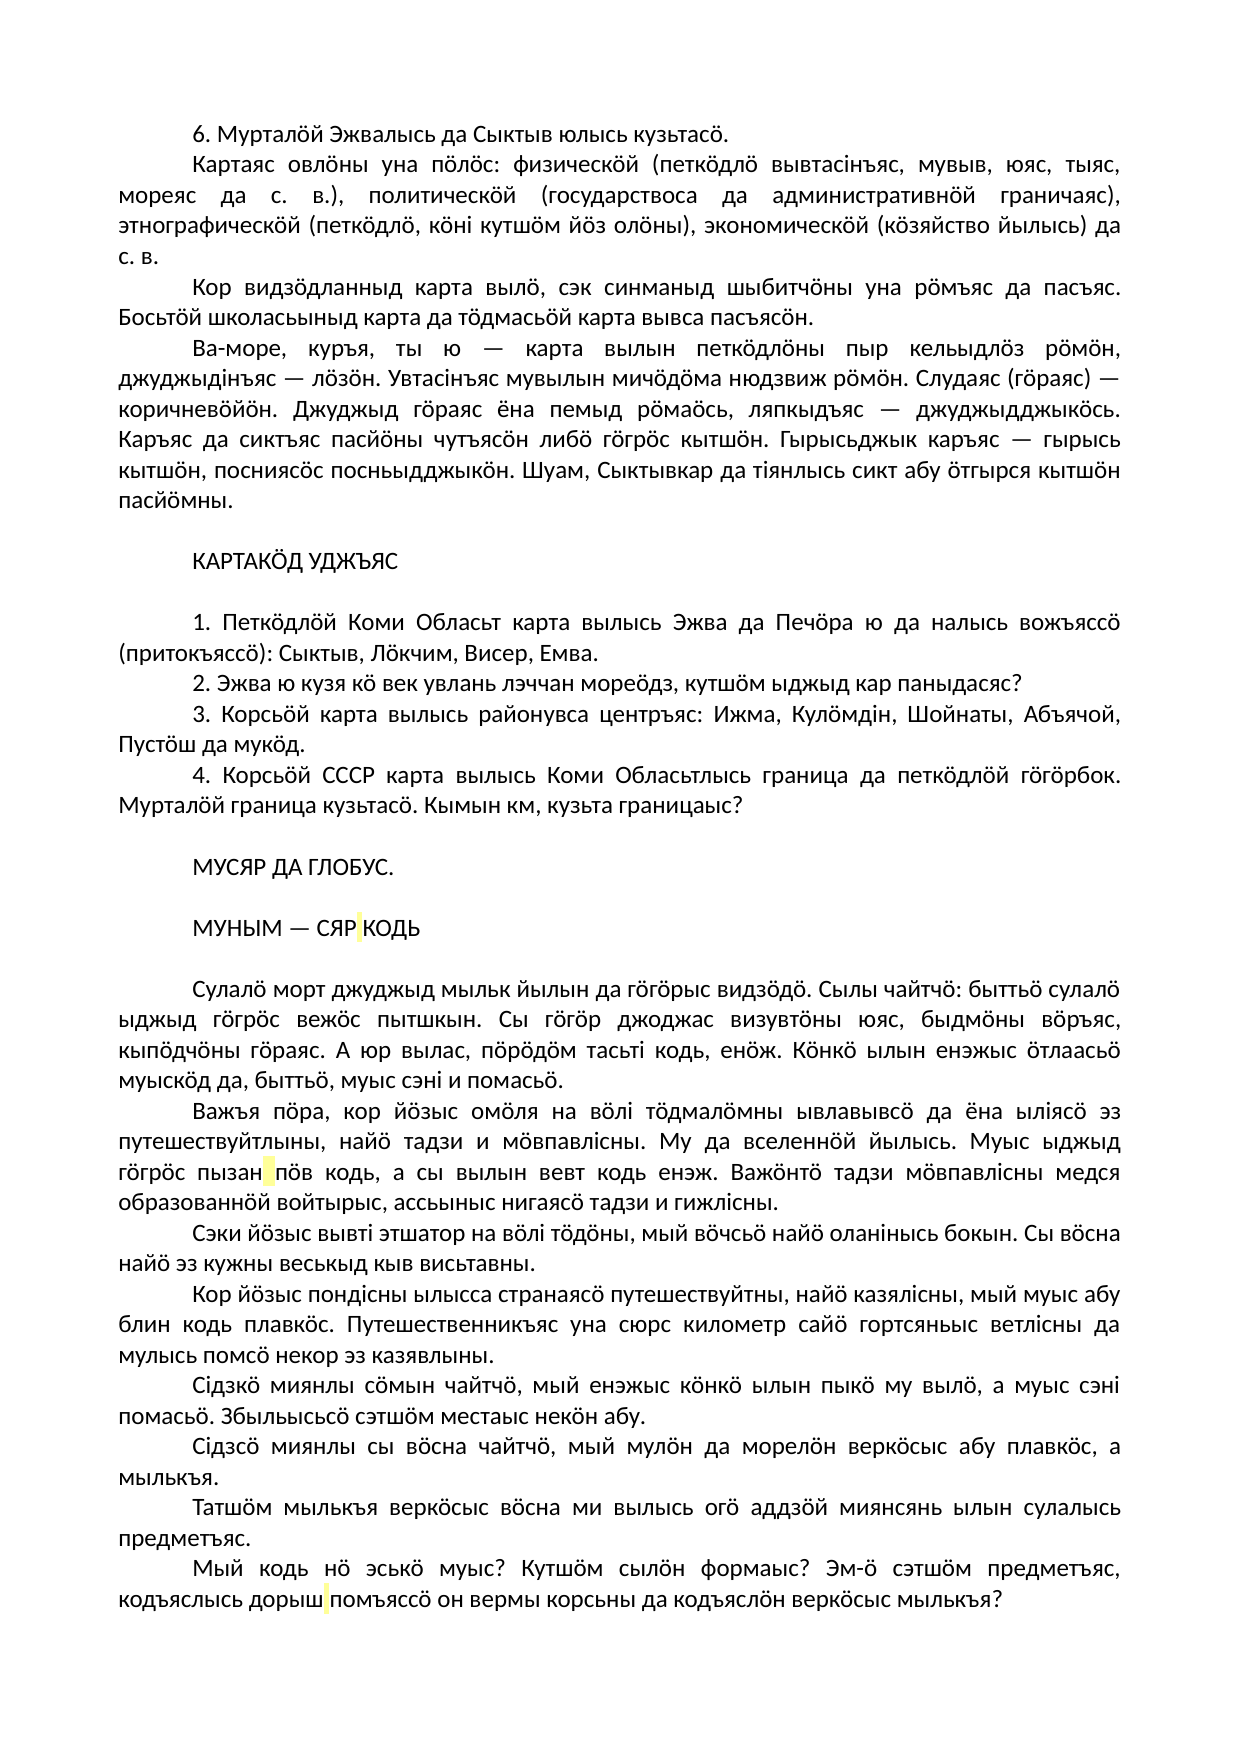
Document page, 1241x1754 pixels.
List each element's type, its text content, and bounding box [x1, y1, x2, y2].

text 6. Мурталӧй Эжвалысь да Сыктыв юлысь кузьтасӧ. [118, 118, 1122, 149]
text Ва-море, куръя, ты ю — карта вылын петкӧдлӧны пыр кельыдлӧз рӧмӧн, джуджыдінъяс — лӧзӧн. Увтасінъяс мувылын мичӧдӧма нюдзвиж рӧмӧн. Слудаяс (гӧраяс) — коричневӧйӧн. Джуджыд гӧраяс ёна пемыд рӧмаӧсь, ляпкыдъяс — джуджыдджыкӧсь. Каръяс да сиктъяс пасйӧны чутъясӧн либӧ гӧгрӧс кытшӧн. Гырысьджык каръяс — гырысь кытшӧн, посниясӧс посньыдджыкӧн. Шуам, Сыктывкар да тіянлысь сикт абу ӧтгырся кытшӧн пасйӧмны. [118, 332, 1122, 515]
text Картаяс овлӧны уна пӧлӧс: физическӧй (петкӧдлӧ вывтасінъяс, мувыв, юяс, тыяс, мореяс да с. в.), политическӧй (государствоса да административнӧй граничаяс), этнографическӧй (петкӧдлӧ, кӧні кутшӧм йӧз олӧны), экономическӧй (кӧзяйство йылысь) да с. в. [118, 149, 1122, 271]
text МУСЯР ДА ГЛОБУС. [118, 851, 1122, 881]
text Мый кодь нӧ эськӧ муыс? Кутшӧм сылӧн формаыс? Эм-ӧ сэтшӧм предметъяс, кодъяслысь дорыш помъяссӧ он вермы корсьны да кодъяслӧн веркӧсыс мылькъя? [118, 1553, 1122, 1614]
text МУНЫМ — СЯР КОДЬ [118, 912, 1122, 942]
text 2. Эжва ю кузя кӧ век увлань лэччан мореӧдз, кутшӧм ыджыд кар паныдасяс? [118, 667, 1122, 698]
text Кор йӧзыс пондісны ылысса странаясӧ путешествуйтны, найӧ казялісны, мый муыс абу блин кодь плавкӧс. Путешественникъяс уна сюрс километр сайӧ гортсяньыс ветлісны да мулысь помсӧ некор эз казявлыны. [118, 1278, 1122, 1369]
text Сідзкӧ миянлы сӧмын чайтчӧ, мый енэжыс кӧнкӧ ылын пыкӧ му вылӧ, а муыс сэні помасьӧ. Збыльысьсӧ сэтшӧм местаыс некӧн абу. [118, 1369, 1122, 1431]
text КАРТАКӦД УДЖЪЯС [118, 545, 1122, 576]
text 3. Корсьӧй карта вылысь районувса центръяс: Ижма, Кулӧмдін, Шойнаты, Абъячой, Пустӧш да мукӧд. [118, 698, 1122, 759]
text Татшӧм мылькъя веркӧсыс вӧсна ми вылысь огӧ аддзӧй миянсянь ылын сулалысь предметъяс. [118, 1492, 1122, 1553]
text Сэки йӧзыс вывті этшатор на вӧлі тӧдӧны, мый вӧчсьӧ найӧ оланінысь бокын. Сы вӧсна найӧ эз кужны веськыд кыв висьтавны. [118, 1217, 1122, 1278]
text Сідзсӧ миянлы сы вӧсна чайтчӧ, мый мулӧн да морелӧн веркӧсыс абу плавкӧс, а мылькъя. [118, 1431, 1122, 1492]
text 4. Корсьӧй СССР карта вылысь Коми Обласьтлысь граница да петкӧдлӧй гӧгӧрбок. Мурталӧй граница кузьтасӧ. Кымын км, кузьта границаыс? [118, 759, 1122, 820]
text Сулалӧ морт джуджыд мыльк йылын да гӧгӧрыс видзӧдӧ. Сылы чайтчӧ: быттьӧ сулалӧ ыджыд гӧгрӧс вежӧс пытшкын. Сы гӧгӧр джоджас визувтӧны юяс, быдмӧны вӧръяс, кыпӧдчӧны гӧраяс. А юр вылас, пӧрӧдӧм тасьті кодь, енӧж. Кӧнкӧ ылын енэжыс ӧтлаасьӧ муыскӧд да, быттьӧ, муыс сэні и помасьӧ. [118, 973, 1122, 1095]
text Кор видзӧдланныд карта вылӧ, сэк синманыд шыбитчӧны уна рӧмъяс да пасъяс. Босьтӧй школасьыныд карта да тӧдмасьӧй карта вывса пасъясӧн. [118, 271, 1122, 332]
text 1. Петкӧдлӧй Коми Обласьт карта вылысь Эжва да Печӧра ю да налысь вожъяссӧ (притокъяссӧ): Сыктыв, Лӧкчим, Висер, Емва. [118, 606, 1122, 667]
text Важъя пӧра, кор йӧзыс омӧля на вӧлі тӧдмалӧмны ывлавывсӧ да ёна ыліясӧ эз путешествуйтлыны, найӧ тадзи и мӧвпавлісны. Му да вселеннӧй йылысь. Муыс ыджыд гӧгрӧс пызан пӧв кодь, а сы вылын вевт кодь енэж. Важӧнтӧ тадзи мӧвпавлісны медся образованнӧй войтырыс, ассьыныс нигаясӧ тадзи и гижлісны. [118, 1095, 1122, 1217]
